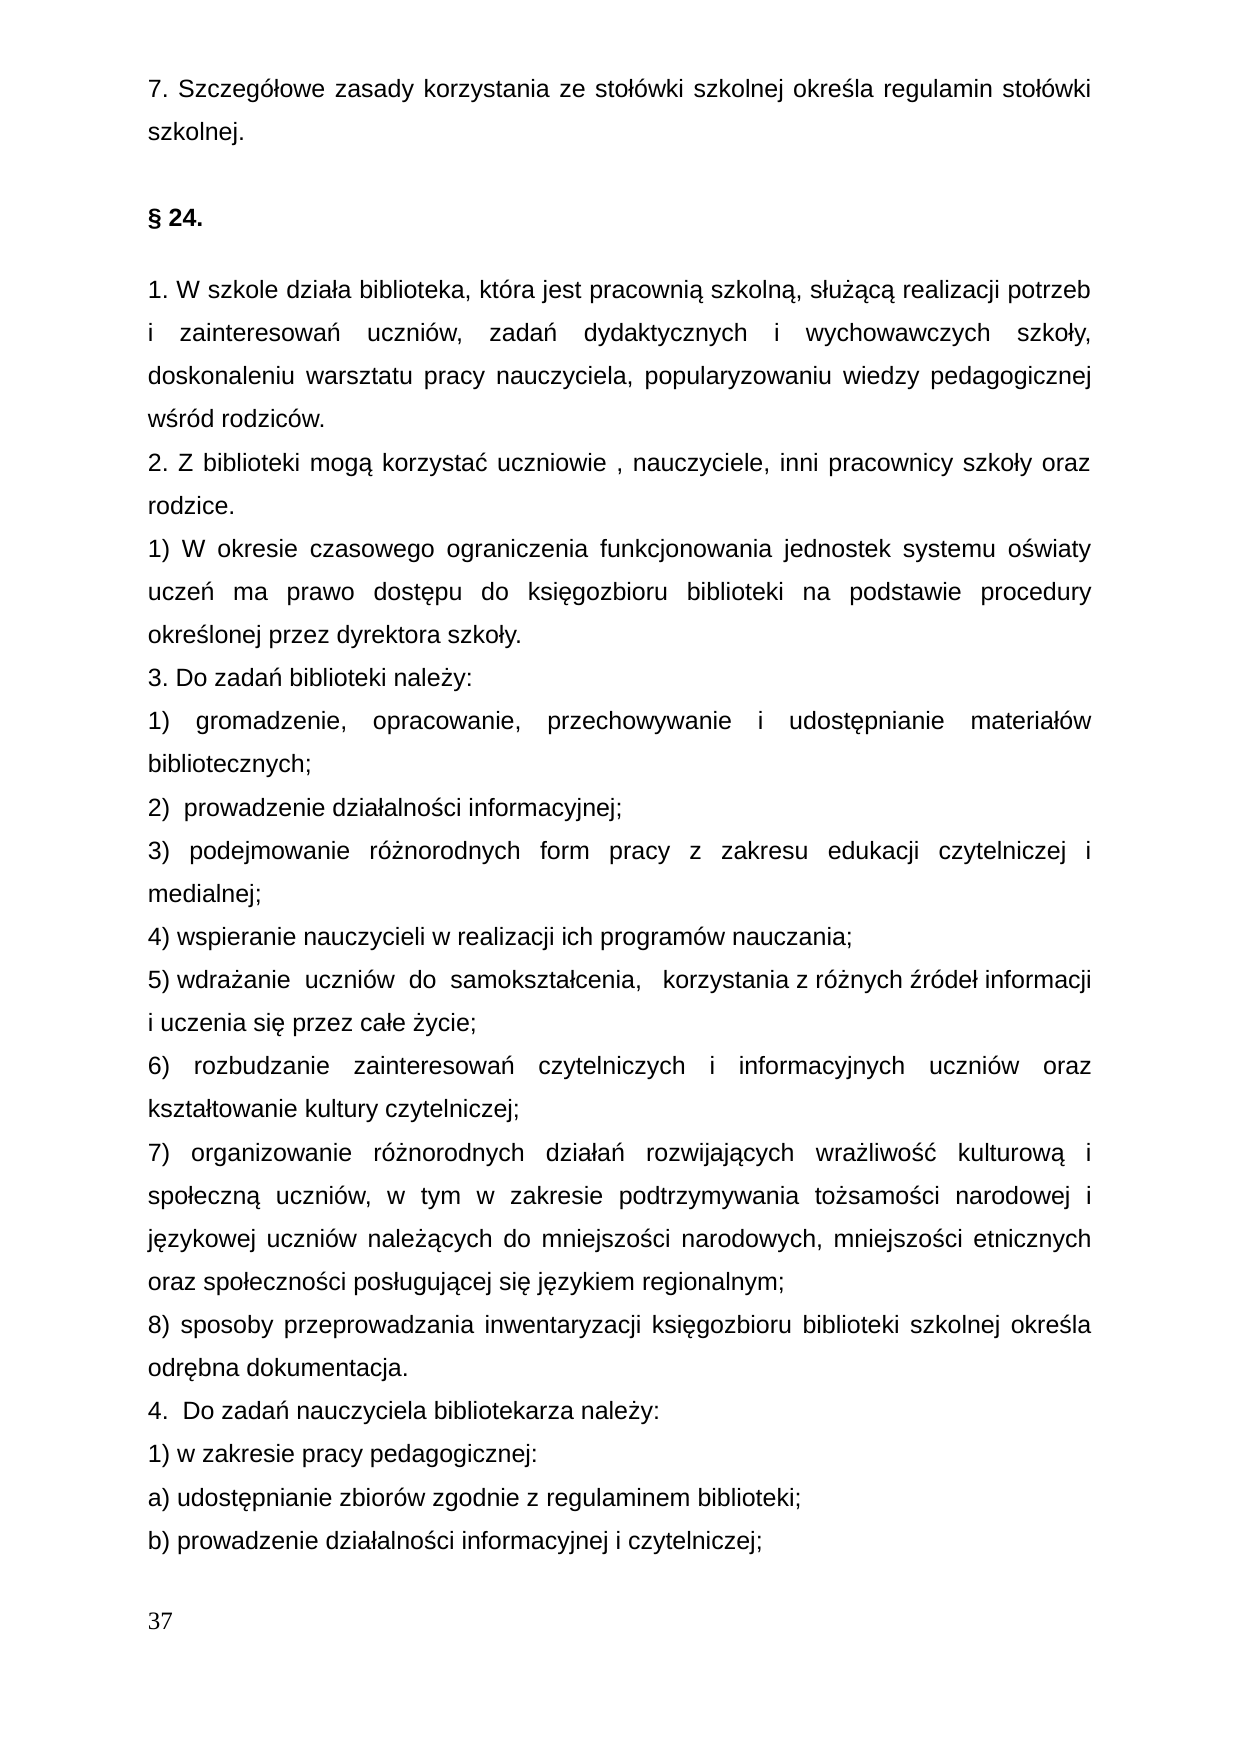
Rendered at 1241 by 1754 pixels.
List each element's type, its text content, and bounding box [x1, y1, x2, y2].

text § 24. [148, 203, 1093, 232]
text 4. Do zadań nauczyciela bibliotekarza należy: [148, 1396, 1093, 1425]
text 1) w zakresie pracy pedagogicznej: [148, 1439, 1093, 1468]
text 7. Szczegółowe zasady korzystania ze stołówki szkolnej określa regulamin stołówki szkolnej. [148, 74, 1093, 146]
text 2) prowadzenie działalności informacyjnej; [148, 792, 1093, 821]
text 3. Do zadań biblioteki należy: [148, 663, 1093, 692]
text a) udostępnianie zbiorów zgodnie z regulaminem biblioteki; [148, 1482, 1093, 1511]
text 7) organizowanie różnorodnych działań rozwijających wrażliwość kulturową i społeczną uczniów, w tym w zakresie podtrzymywania tożsamości narodowej i językowej uczniów należących do mniejszości narodowych, mniejszości etnicznych oraz społeczności posługującej się językiem regionalnym; [148, 1137, 1093, 1296]
text 1) gromadzenie, opracowanie, przechowywanie i udostępnianie materiałów bibliotecznych; [148, 706, 1093, 778]
text 1. W szkole działa biblioteka, która jest pracownią szkolną, służącą realizacji potrzeb i zainteresowań uczniów, zadań dydaktycznych i wychowawczych szkoły, doskonaleniu warsztatu pracy nauczyciela, popularyzowaniu wiedzy pedagogicznej wśród rodziców. [148, 275, 1093, 433]
text 5) wdrażanie uczniów do samokształcenia, korzystania z różnych źródeł informacji i uczenia się przez całe życie; [148, 965, 1093, 1037]
text 8) sposoby przeprowadzania inwentaryzacji księgozbioru biblioteki szkolnej określa odrębna dokumentacja. [148, 1310, 1093, 1382]
text 2. Z biblioteki mogą korzystać uczniowie , nauczyciele, inni pracownicy szkoły oraz rodzice. [148, 447, 1093, 519]
text 6) rozbudzanie zainteresowań czytelniczych i informacyjnych uczniów oraz kształtowanie kultury czytelniczej; [148, 1051, 1093, 1123]
text 3) podejmowanie różnorodnych form pracy z zakresu edukacji czytelniczej i medialnej; [148, 836, 1093, 907]
text 4) wspieranie nauczycieli w realizacji ich programów nauczania; [148, 922, 1093, 951]
text 1) W okresie czasowego ograniczenia funkcjonowania jednostek systemu oświaty uczeń ma prawo dostępu do księgozbioru biblioteki na podstawie procedury określonej przez dyrektora szkoły. [148, 534, 1093, 649]
text b) prowadzenie działalności informacyjnej i czytelniczej; [148, 1526, 1093, 1554]
